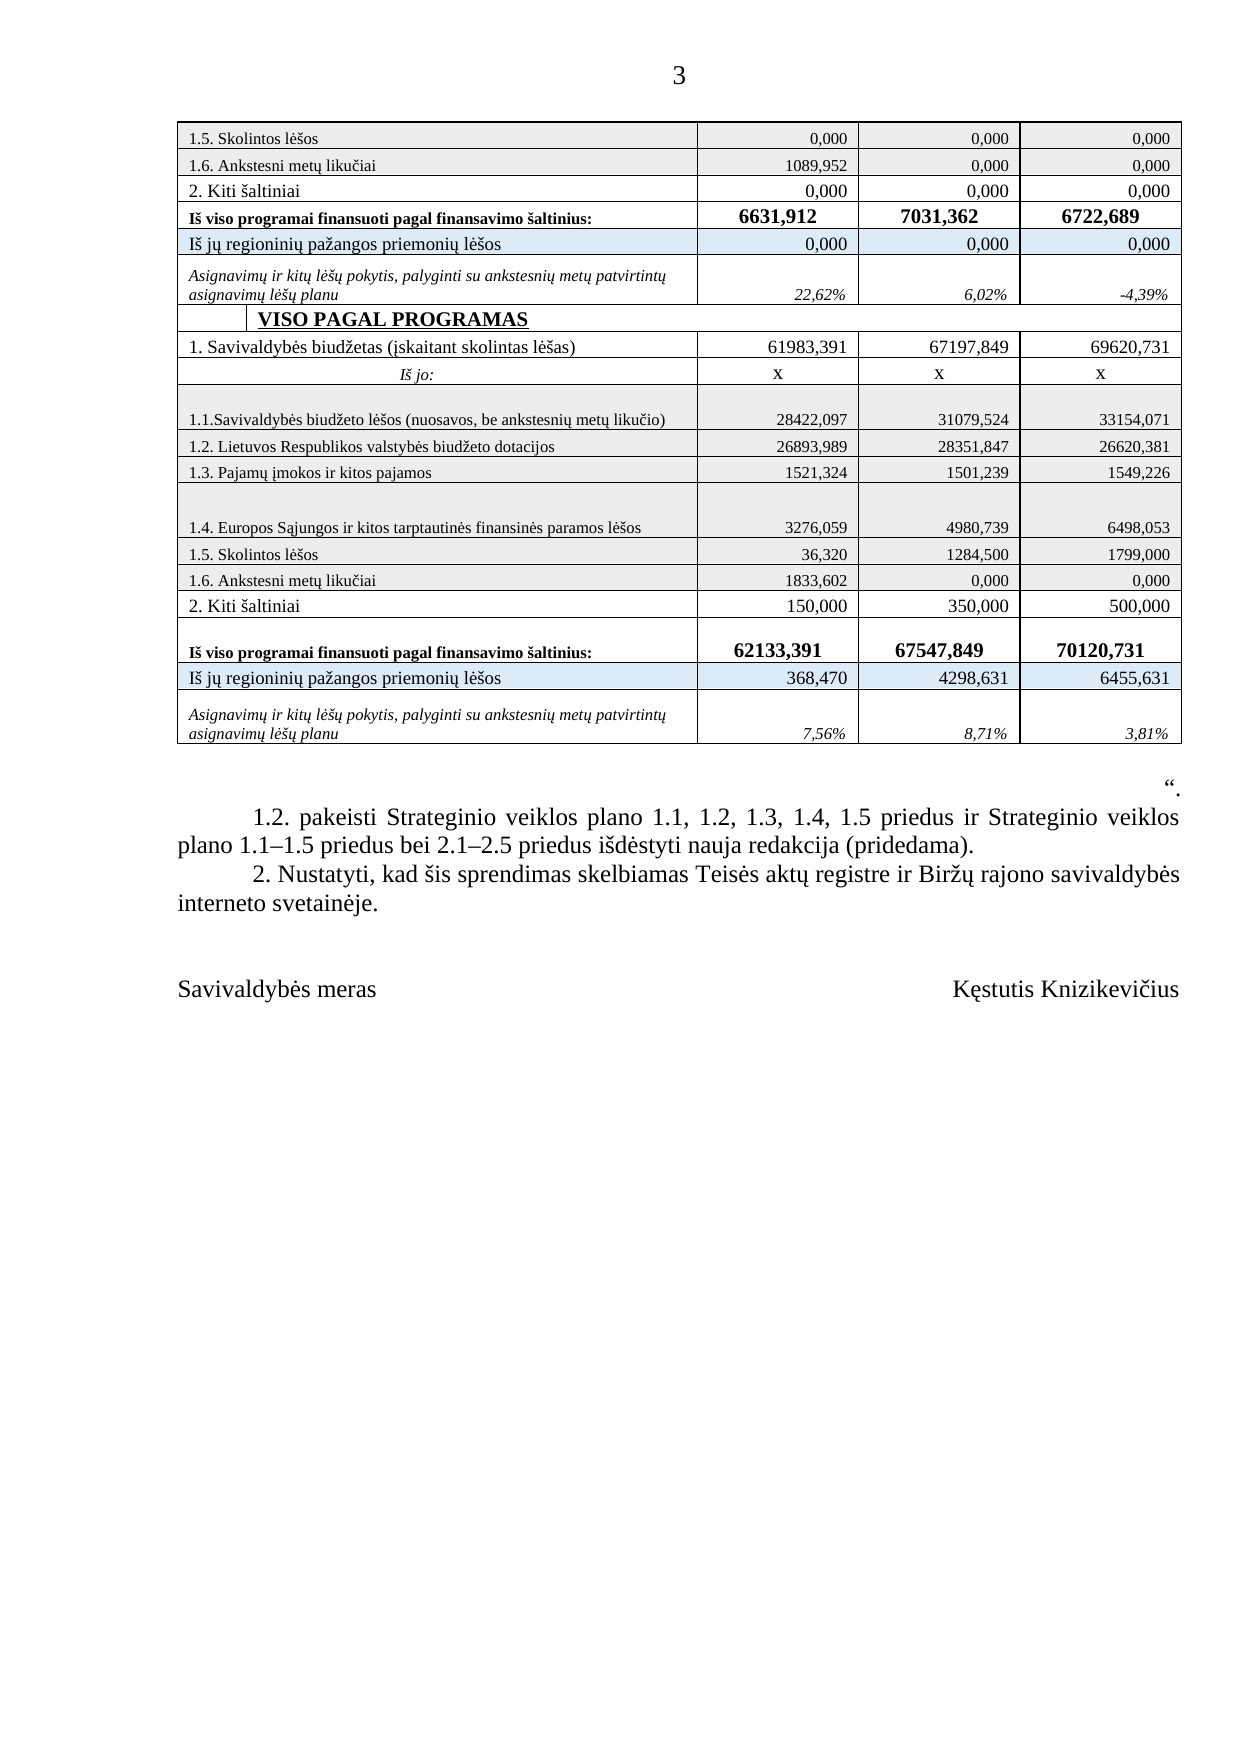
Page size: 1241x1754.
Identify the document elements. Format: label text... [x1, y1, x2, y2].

table_cell 6722,689 [1021, 202, 1181, 228]
table_cell 1.1.Savivaldybės biudžeto lėšos (nuosavos, be ankstesnių metų likučio) [178, 385, 697, 429]
table_cell 0,000 [698, 176, 858, 201]
table_cell 1.6. Ankstesni metų likučiai [178, 565, 697, 590]
table_cell Iš jų regioninių pažangos priemonių lėšos [178, 229, 697, 254]
table_cell 0,000 [859, 149, 1019, 174]
table_cell x [859, 358, 1019, 384]
table_cell 7031,362 [859, 202, 1019, 228]
text 1.2. pakeisti Strateginio veiklos plano 1.1, 1.2, 1.3, 1.4, 1.5 priedus ir Strateginio veiklos plano 1.1–1.5 priedus bei 2.1–2.5 priedus išdėstyti nauja redakcija (pridedama). [177, 802, 1181, 859]
table_cell x [698, 358, 858, 384]
table_cell 7,56% [698, 690, 858, 743]
table_cell VISO PAGAL PROGRAMAS [247, 305, 1181, 331]
text “. [177, 773, 1181, 802]
table_cell x [1021, 358, 1181, 384]
table_cell Asignavimų ir kitų lėšų pokytis, palyginti su ankstesnių metų patvirtintų asignavimų lėšų planu [178, 255, 697, 304]
table_cell 61983,391 [698, 332, 858, 357]
table_cell 4298,631 [859, 663, 1019, 688]
table_cell 0,000 [1021, 123, 1181, 148]
table_cell Iš jų regioninių pažangos priemonių lėšos [178, 663, 697, 688]
table_cell 1799,000 [1021, 538, 1181, 563]
table_cell 69620,731 [1021, 332, 1181, 357]
table_cell -4,39% [1021, 255, 1181, 304]
table_cell 1.5. Skolintos lėšos [178, 538, 697, 563]
table_cell 1. Savivaldybės biudžetas (įskaitant skolintas lėšas) [178, 332, 697, 357]
table_cell 6455,631 [1021, 663, 1181, 688]
table_cell 350,000 [859, 591, 1019, 617]
table_cell 0,000 [1021, 229, 1181, 254]
table_cell 4980,739 [859, 483, 1019, 537]
table_cell 2. Kiti šaltiniai [178, 176, 697, 201]
table_cell 1501,239 [859, 457, 1019, 482]
table_cell Asignavimų ir kitų lėšų pokytis, palyginti su ankstesnių metų patvirtintų asignavimų lėšų planu [178, 690, 697, 743]
table_cell 3276,059 [698, 483, 858, 537]
table_cell 1.6. Ankstesni metų likučiai [178, 149, 697, 174]
table_cell [178, 305, 246, 331]
table_cell 22,62% [698, 255, 858, 304]
table_cell 1.3. Pajamų įmokos ir kitos pajamos [178, 457, 697, 482]
table_cell Iš viso programai finansuoti pagal finansavimo šaltinius: [178, 202, 697, 228]
text 2. Nustatyti, kad šis sprendimas skelbiamas Teisės aktų registre ir Biržų rajono savivaldybės interneto svetainėje. [177, 859, 1181, 917]
table_cell 1549,226 [1021, 457, 1181, 482]
table_cell 1833,602 [698, 565, 858, 590]
table_cell 31079,524 [859, 385, 1019, 429]
table_cell 1.5. Skolintos lėšos [178, 123, 697, 148]
table_cell 150,000 [698, 591, 858, 617]
table_cell 0,000 [1021, 149, 1181, 174]
table_cell 28351,847 [859, 430, 1019, 456]
table_cell 0,000 [859, 176, 1019, 201]
table_cell 6631,912 [698, 202, 858, 228]
table_cell 28422,097 [698, 385, 858, 429]
table_cell 1.2. Lietuvos Respublikos valstybės biudžeto dotacijos [178, 430, 697, 456]
table_cell 1089,952 [698, 149, 858, 174]
table_cell Iš jo: [178, 358, 697, 384]
table_cell 67547,849 [859, 618, 1019, 662]
table_cell 70120,731 [1021, 618, 1181, 662]
table_cell 0,000 [859, 229, 1019, 254]
table_cell 2. Kiti šaltiniai [178, 591, 697, 617]
table_cell 33154,071 [1021, 385, 1181, 429]
text Savivaldybės meras Kęstutis Knizikevičius [177, 974, 1181, 1003]
table_cell 0,000 [698, 123, 858, 148]
table_cell 0,000 [1021, 565, 1181, 590]
table_cell 62133,391 [698, 618, 858, 662]
table_cell 3,81% [1021, 690, 1181, 743]
table_cell 1521,324 [698, 457, 858, 482]
table_cell 0,000 [859, 565, 1019, 590]
table_cell 67197,849 [859, 332, 1019, 357]
table_cell 0,000 [698, 229, 858, 254]
table_cell 0,000 [1021, 176, 1181, 201]
table_cell 8,71% [859, 690, 1019, 743]
table_cell 26893,989 [698, 430, 858, 456]
table_cell 6,02% [859, 255, 1019, 304]
table_cell 1.4. Europos Sąjungos ir kitos tarptautinės finansinės paramos lėšos [178, 483, 697, 537]
table_cell 6498,053 [1021, 483, 1181, 537]
table_cell Iš viso programai finansuoti pagal finansavimo šaltinius: [178, 618, 697, 662]
table_cell 368,470 [698, 663, 858, 688]
table_cell 1284,500 [859, 538, 1019, 563]
table_cell 0,000 [859, 123, 1019, 148]
table_cell 36,320 [698, 538, 858, 563]
table_cell 26620,381 [1021, 430, 1181, 456]
table_cell 500,000 [1021, 591, 1181, 617]
